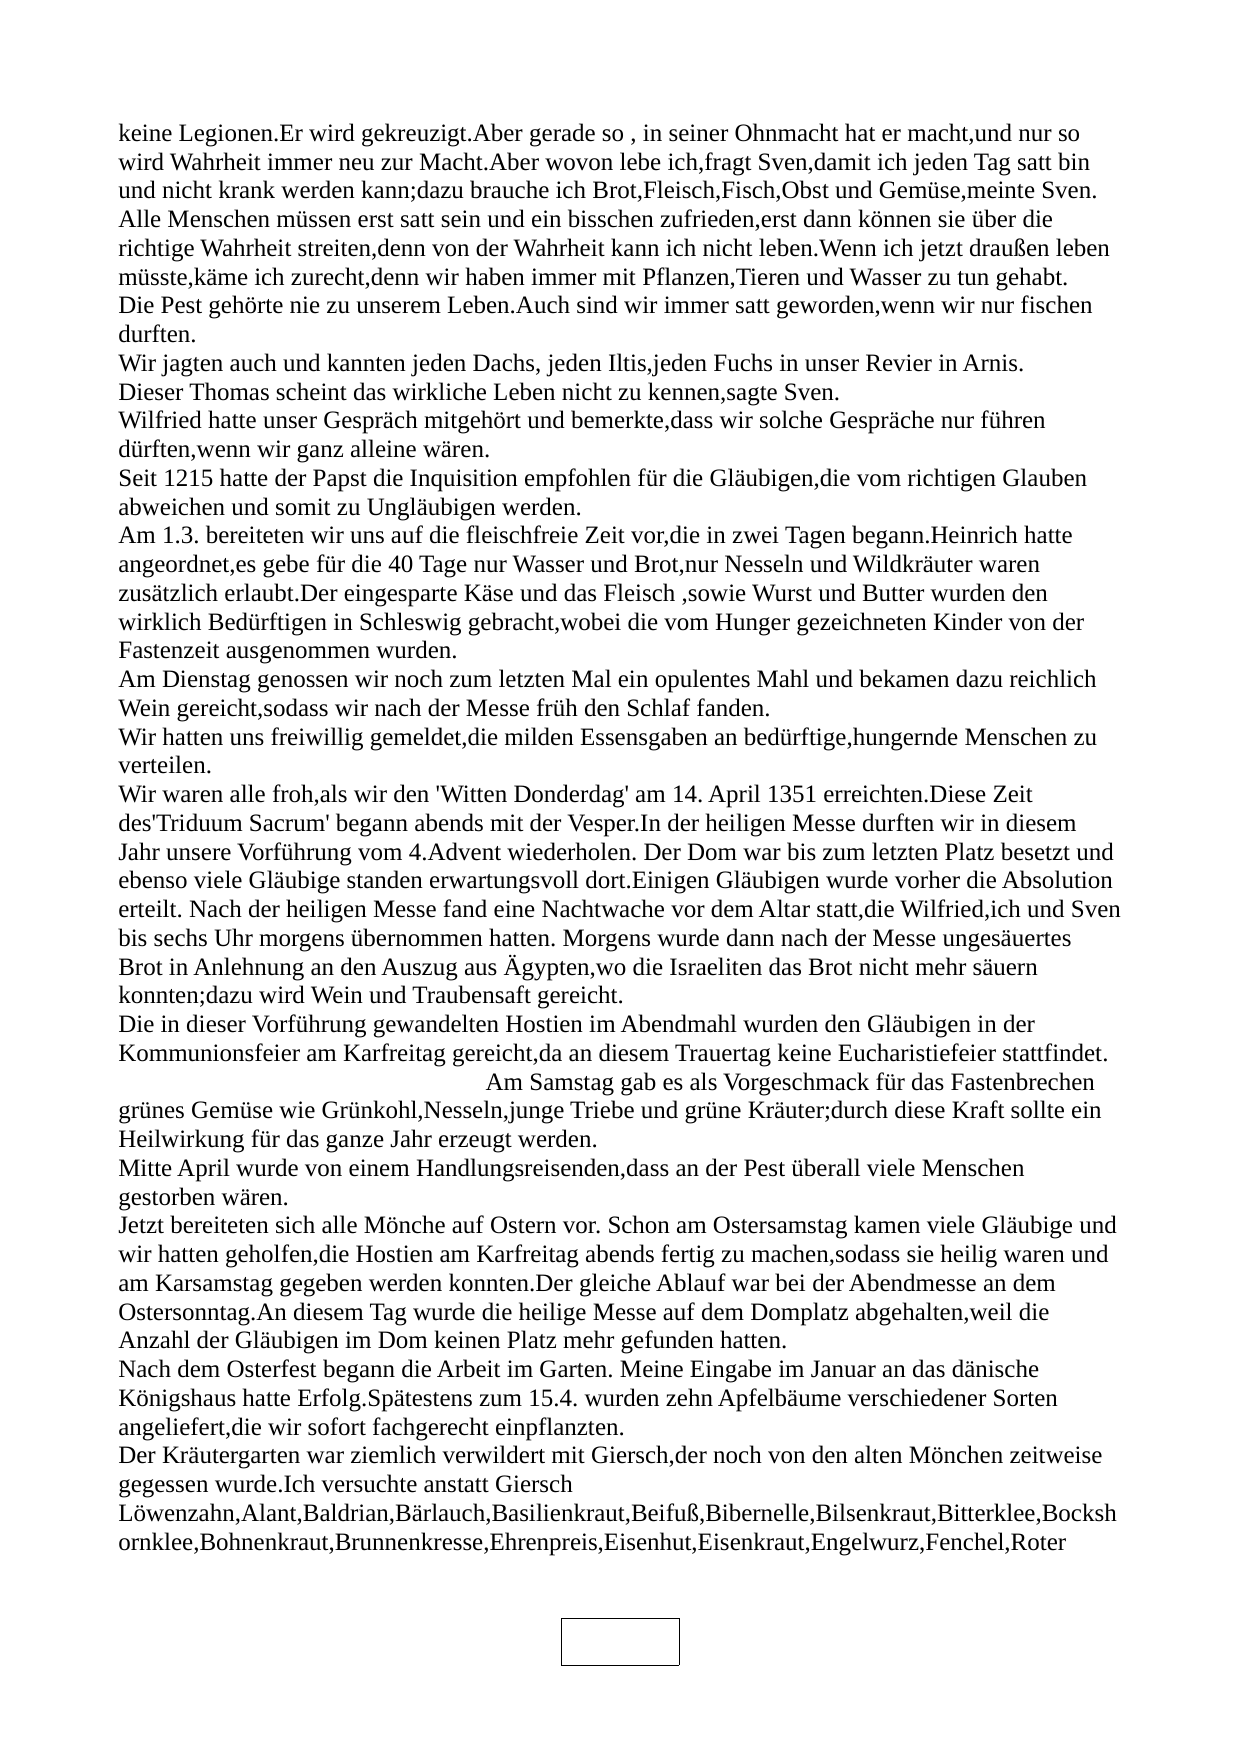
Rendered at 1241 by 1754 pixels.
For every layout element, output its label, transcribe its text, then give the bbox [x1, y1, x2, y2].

text Am Samstag gab es als Vorgeschmack für das Fastenbrechen grünes Gemüse wie Grünkohl,Nesseln,junge Triebe und grüne Kräuter;durch diese Kraft sollte ein Heilwirkung für das ganze Jahr erzeugt werden. [118, 1067, 1122, 1153]
text Am Dienstag genossen wir noch zum letzten Mal ein opulentes Mahl und bekamen dazu reichlich Wein gereicht,sodass wir nach der Messe früh den Schlaf fanden. [118, 664, 1122, 722]
text Dieser Thomas scheint das wirkliche Leben nicht zu kennen,sagte Sven. [118, 377, 1122, 406]
text Wir waren alle froh,als wir den 'Witten Donderdag' am 14. April 1351 erreichten.Diese Zeit des'Triduum Sacrum' begann abends mit der Vesper.In der heiligen Messe durften wir in diesem Jahr unsere Vorführung vom 4.Advent wiederholen. Der Dom war bis zum letzten Platz besetzt und ebenso viele Gläubige standen erwartungsvoll dort.Einigen Gläubigen wurde vorher die Absolution erteilt. Nach der heiligen Messe fand eine Nachtwache vor dem Altar statt,die Wilfried,ich und Sven bis sechs Uhr morgens übernommen hatten. Morgens wurde dann nach der Messe ungesäuertes Brot in Anlehnung an den Auszug aus Ägypten,wo die Israeliten das Brot nicht mehr säuern konnten;dazu wird Wein und Traubensaft gereicht. [118, 779, 1122, 1009]
text Die in dieser Vorführung gewandelten Hostien im Abendmahl wurden den Gläubigen in der Kommunionsfeier am Karfreitag gereicht,da an diesem Trauertag keine Eucharistiefeier stattfindet. [118, 1009, 1122, 1067]
text Wir hatten uns freiwillig gemeldet,die milden Essensgaben an bedürftige,hungernde Menschen zu verteilen. [118, 722, 1122, 779]
text keine Legionen.Er wird gekreuzigt.Aber gerade so , in seiner Ohnmacht hat er macht,und nur so wird Wahrheit immer neu zur Macht.Aber wovon lebe ich,fragt Sven,damit ich jeden Tag satt bin und nicht krank werden kann;dazu brauche ich Brot,Fleisch,Fisch,Obst und Gemüse,meinte Sven. Alle Menschen müssen erst satt sein und ein bisschen zufrieden,erst dann können sie über die richtige Wahrheit streiten,denn von der Wahrheit kann ich nicht leben.Wenn ich jetzt draußen leben müsste,käme ich zurecht,denn wir haben immer mit Pflanzen,Tieren und Wasser zu tun gehabt. [118, 118, 1122, 291]
text Wir jagten auch und kannten jeden Dachs, jeden Iltis,jeden Fuchs in unser Revier in Arnis. [118, 348, 1122, 377]
text Die Pest gehörte nie zu unserem Leben.Auch sind wir immer satt geworden,wenn wir nur fischen durften. [118, 291, 1122, 348]
text Am 1.3. bereiteten wir uns auf die fleischfreie Zeit vor,die in zwei Tagen begann.Heinrich hatte angeordnet,es gebe für die 40 Tage nur Wasser und Brot,nur Nesseln und Wildkräuter waren zusätzlich erlaubt.Der eingesparte Käse und das Fleisch ,sowie Wurst und Butter wurden den wirklich Bedürftigen in Schleswig gebracht,wobei die vom Hunger gezeichneten Kinder von der Fastenzeit ausgenommen wurden. [118, 521, 1122, 664]
text Mitte April wurde von einem Handlungsreisenden,dass an der Pest überall viele Menschen gestorben wären. [118, 1153, 1122, 1211]
text Der Kräutergarten war ziemlich verwildert mit Giersch,der noch von den alten Mönchen zeitweise gegessen wurde.Ich versuchte anstatt Giersch Löwenzahn,Alant,Baldrian,Bärlauch,Basilienkraut,Beifuß,Bibernelle,Bilsenkraut,Bitterklee,Bockshornklee,Bohnenkraut,Brunnenkresse,Ehrenpreis,Eisenhut,Eisenkraut,Engelwurz,Fenchel,Roter [118, 1441, 1122, 1556]
text Nach dem Osterfest begann die Arbeit im Garten. Meine Eingabe im Januar an das dänische Königshaus hatte Erfolg.Spätestens zum 15.4. wurden zehn Apfelbäume verschiedener Sorten angeliefert,die wir sofort fachgerecht einpflanzten. [118, 1354, 1122, 1441]
text Seit 1215 hatte der Papst die Inquisition empfohlen für die Gläubigen,die vom richtigen Glauben abweichen und somit zu Ungläubigen werden. [118, 463, 1122, 521]
text Jetzt bereiteten sich alle Mönche auf Ostern vor. Schon am Ostersamstag kamen viele Gläubige und wir hatten geholfen,die Hostien am Karfreitag abends fertig zu machen,sodass sie heilig waren und am Karsamstag gegeben werden konnten.Der gleiche Ablauf war bei der Abendmesse an dem Ostersonntag.An diesem Tag wurde die heilige Messe auf dem Domplatz abgehalten,weil die Anzahl der Gläubigen im Dom keinen Platz mehr gefunden hatten. [118, 1211, 1122, 1354]
text Wilfried hatte unser Gespräch mitgehört und bemerkte,dass wir solche Gespräche nur führen dürften,wenn wir ganz alleine wären. [118, 406, 1122, 463]
